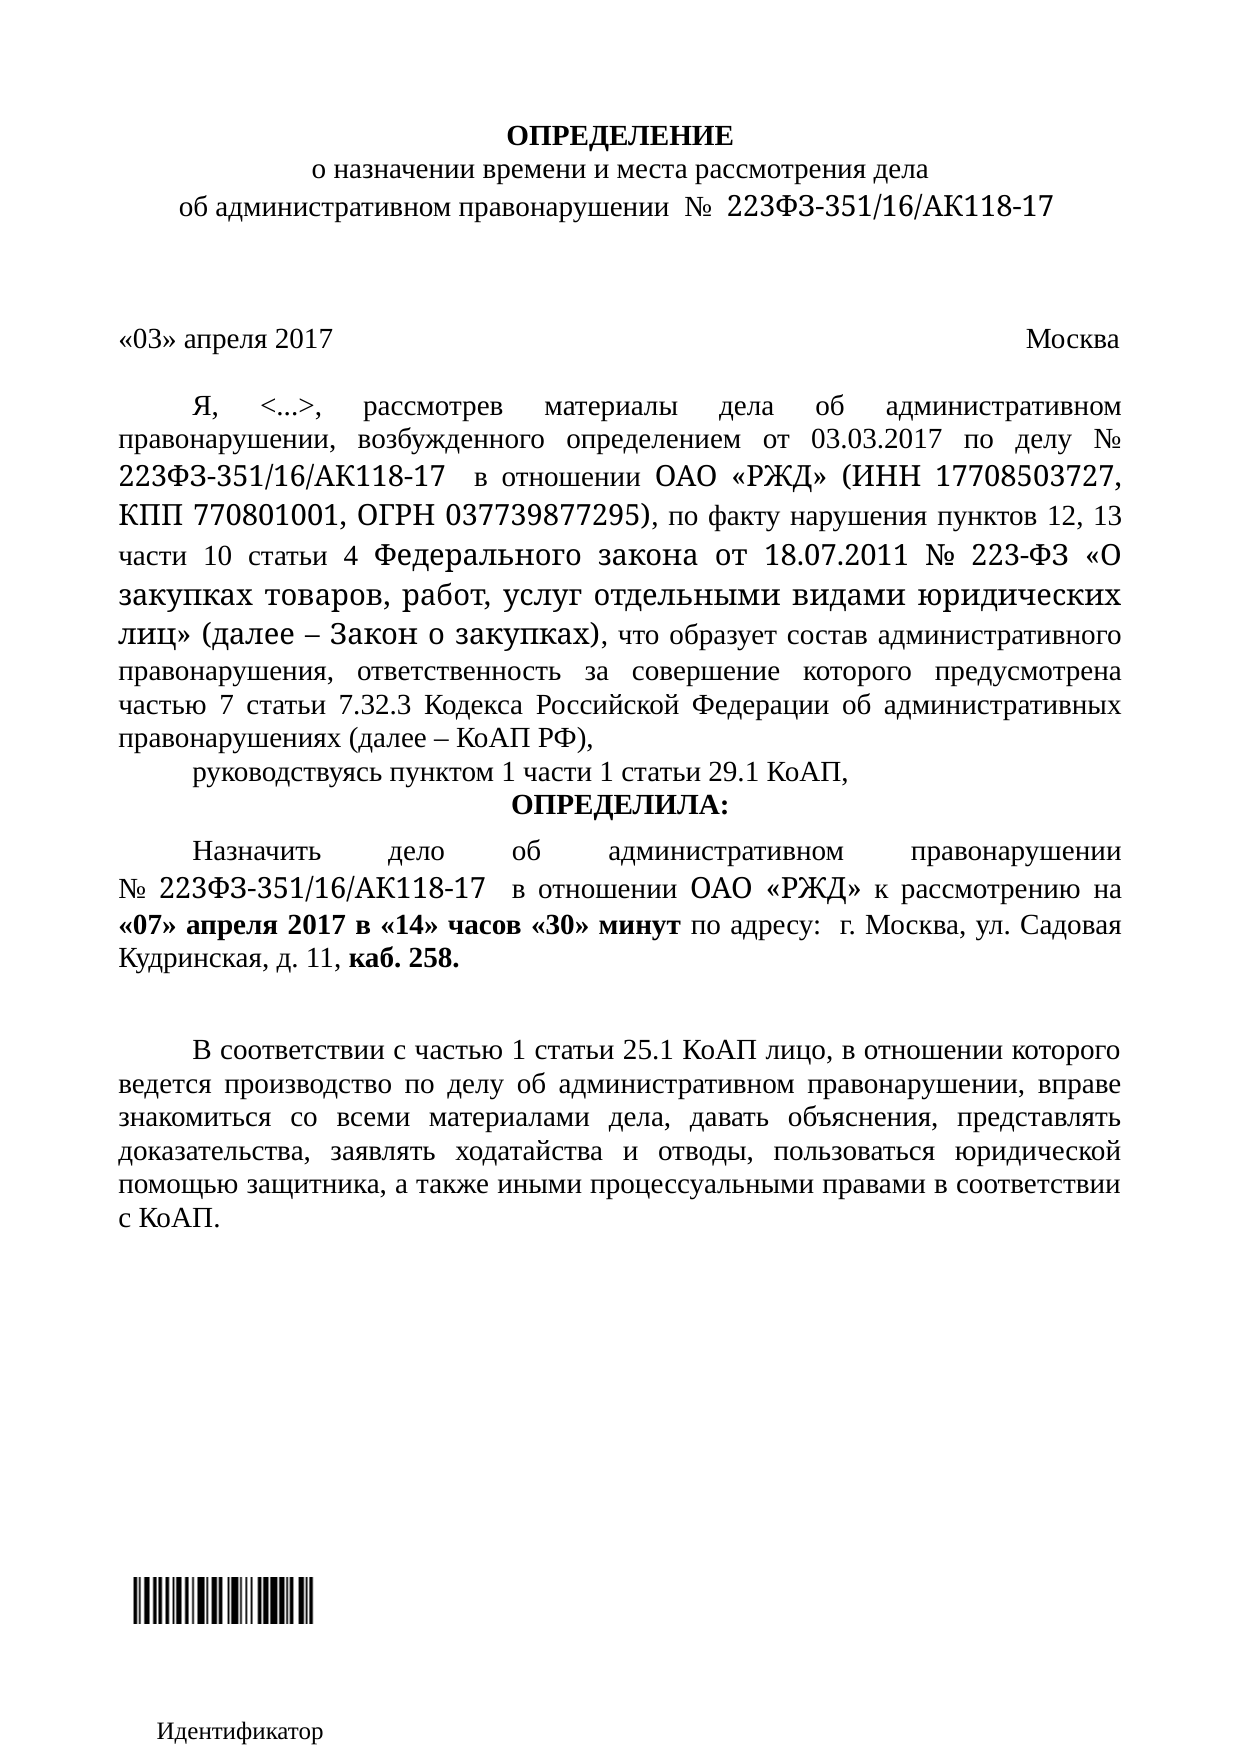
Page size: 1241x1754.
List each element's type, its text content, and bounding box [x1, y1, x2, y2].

picture [118, 1577, 331, 1624]
text В соответствии с частью 1 статьи 25.1 КоАП лицо, в отношении которого ведется производство по делу об административном правонарушении, вправе знакомиться со всеми материалами дела, давать объяснения, представлять доказательства, заявлять ходатайства и отводы, пользоваться юридической помощью защитника, а также иными процессуальными правами в соответствии с КоАП. [118, 1032, 1122, 1234]
text Я, <...>, рассмотрев материалы дела об административном правонарушении, возбужденного определением от 03.03.2017 по делу № 223ФЗ-351/16/АК118-17 в отношении ОАО «РЖД» (ИНН 17708503727, КПП 770801001, ОГРН 037739877295), по факту нарушения пунктов 12, 13 части 10 статьи 4 Федерального закона от 18.07.2011 № 223-ФЗ «О закупках товаров, работ, услуг отдельными видами юридических лиц» (далее – Закон о закупках), что образует состав административного правонарушения, ответственность за совершение которого предусмотрена частью 7 статьи 7.32.3 Кодекса Российской Федерации об административных правонарушениях (далее – КоАП РФ), [118, 388, 1122, 754]
text ОПРЕДЕЛИЛА: [118, 787, 1122, 821]
text руководствуясь пунктом 1 части 1 статьи 29.1 КоАП, [118, 754, 1122, 787]
subtitle ОПРЕДЕЛЕНИЕ [118, 118, 1122, 152]
text «03» апреля 2017 Москва [118, 321, 1122, 354]
text Назначить дело об административном правонарушении № 223ФЗ-351/16/АК118-17 в отношении ОАО «РЖД» к рассмотрению на «07» апреля 2017 в «14» часов «30» минут по адресу: г. Москва, ул. Садовая Кудринская, д. 11, каб. 258. [118, 833, 1122, 974]
text об административном правонарушении № 223ФЗ-351/16/АК118-17 [118, 185, 1122, 225]
text о назначении времени и места рассмотрения дела [118, 152, 1122, 185]
